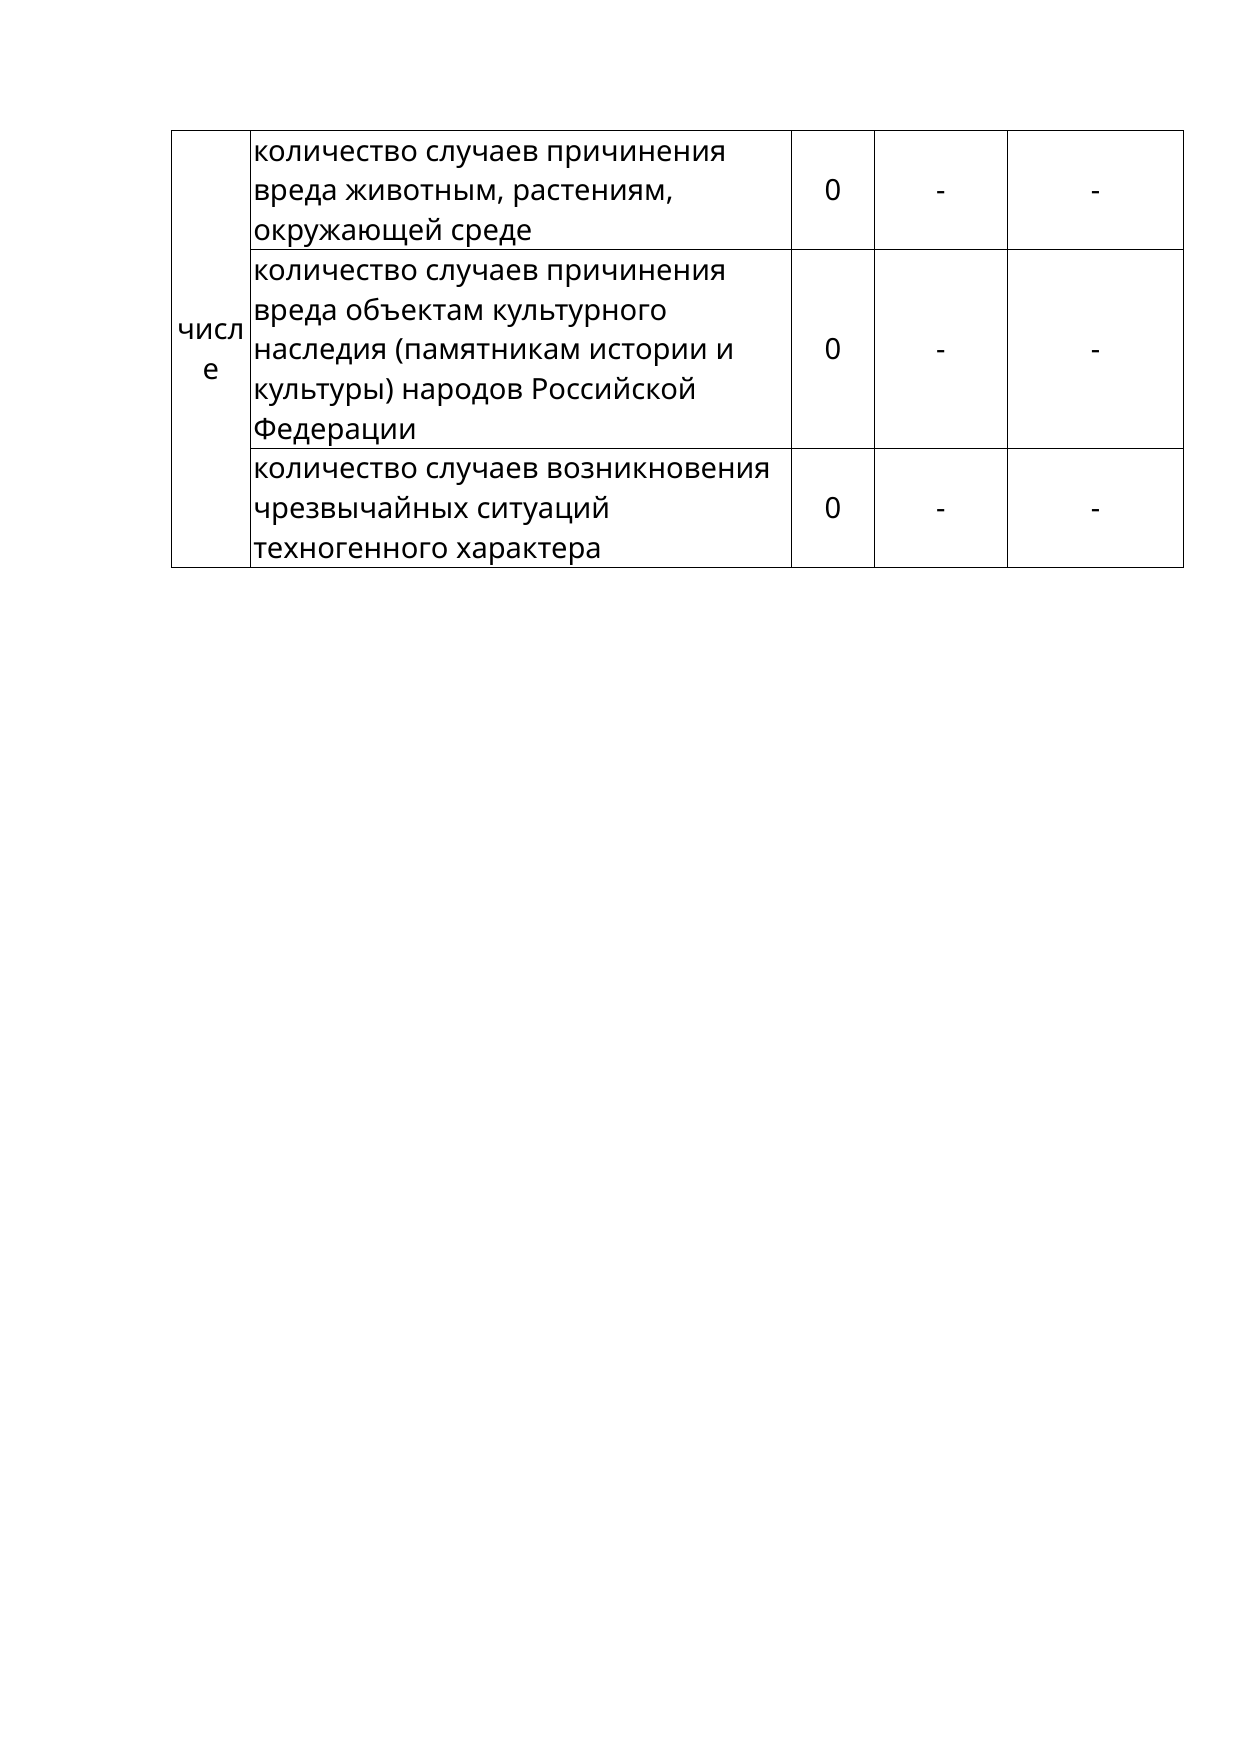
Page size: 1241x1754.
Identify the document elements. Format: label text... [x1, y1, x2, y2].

table_cell - [875, 250, 1007, 448]
table_cell количество случаев причинения вреда объектам культурного наследия (памятникам истории и культуры) народов Российской Федерации [251, 250, 791, 448]
table_cell - [1008, 449, 1183, 567]
table_cell 0 [792, 131, 874, 249]
table_cell числе [172, 131, 250, 567]
table_cell - [875, 131, 1007, 249]
table_cell - [1008, 131, 1183, 249]
table_cell - [875, 449, 1007, 567]
table_cell количество случаев причинения вреда животным, растениям, окружающей среде [251, 131, 791, 249]
table_cell 0 [792, 250, 874, 448]
table_cell 0 [792, 449, 874, 567]
table_cell количество случаев возникновения чрезвычайных ситуаций техногенного характера [251, 449, 791, 567]
table_cell - [1008, 250, 1183, 448]
